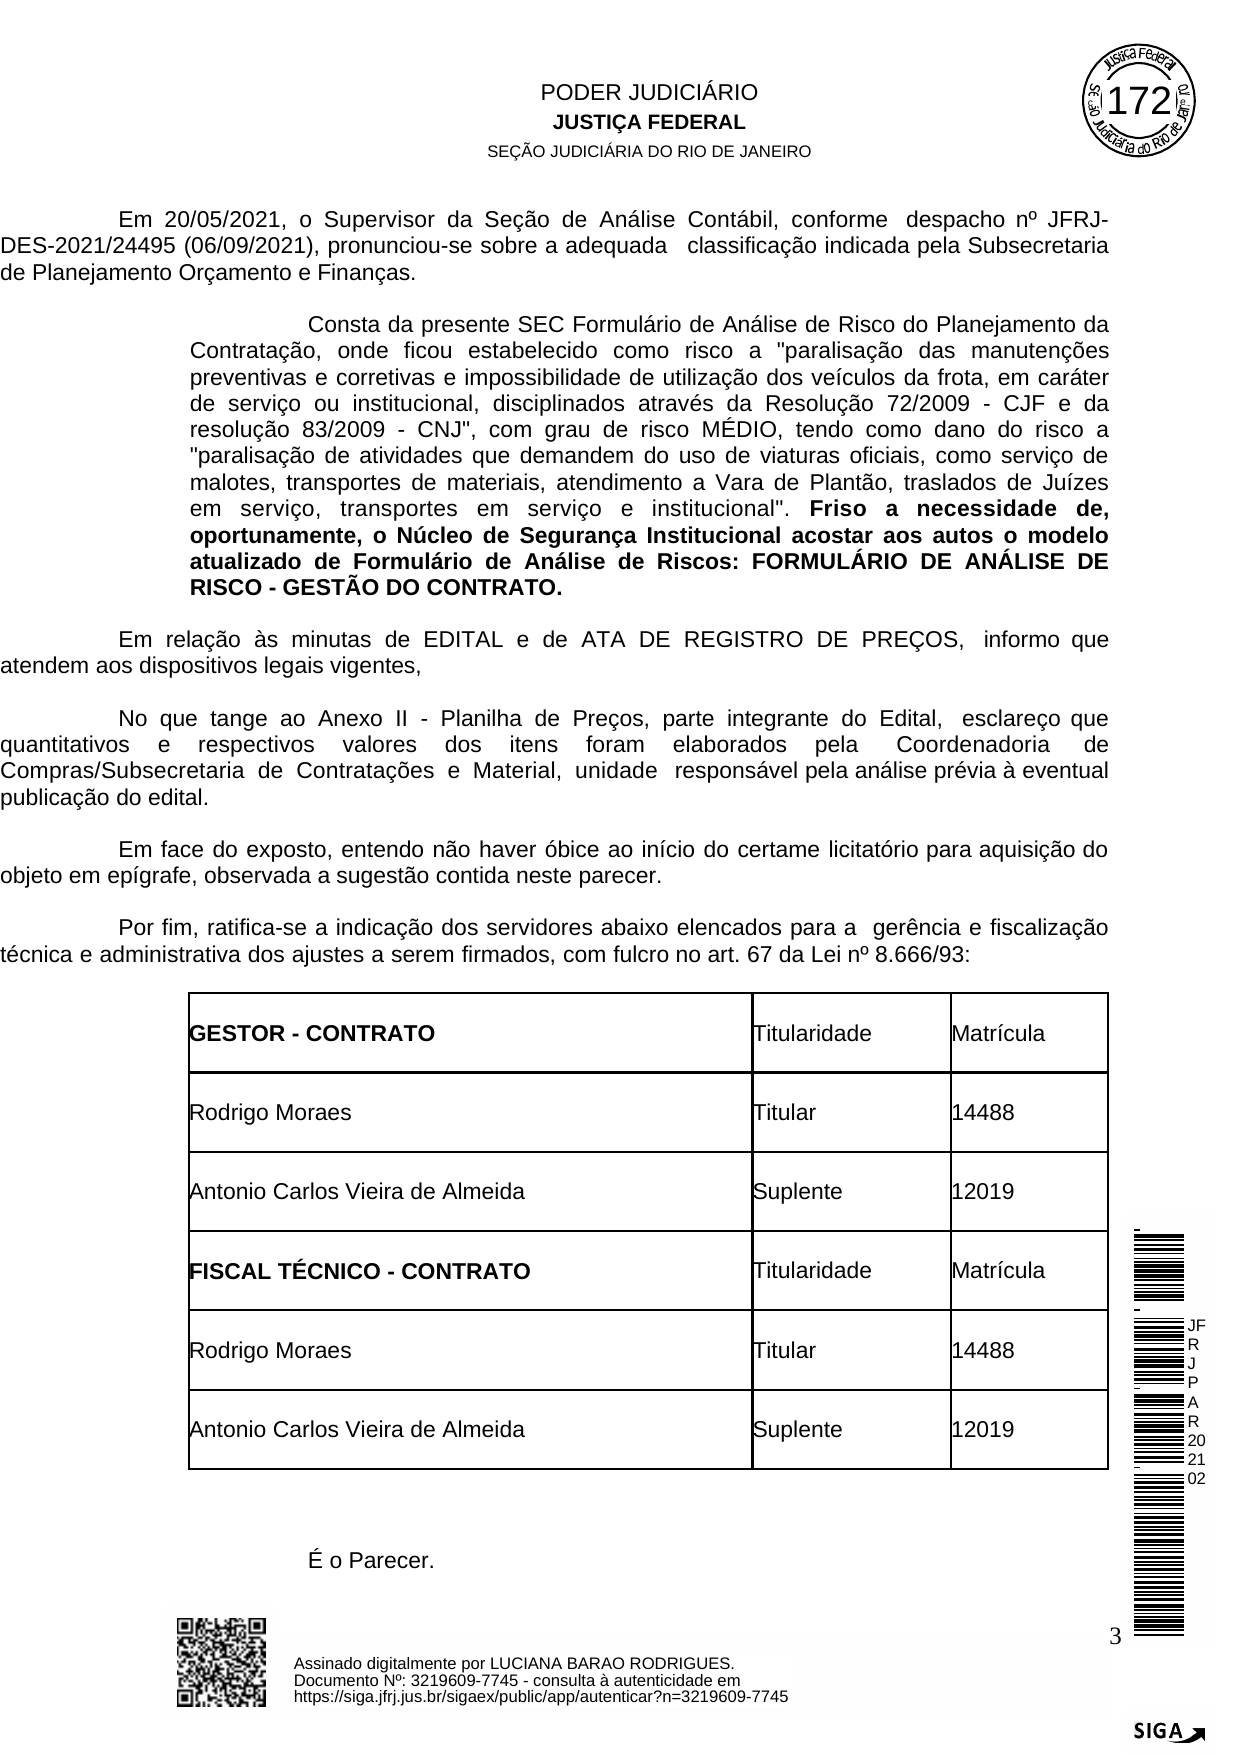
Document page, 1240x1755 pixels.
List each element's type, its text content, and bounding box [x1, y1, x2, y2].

table_cell Matrícula [952, 1232, 1107, 1309]
table_cell Titularidade [754, 1232, 950, 1309]
text Por fim, ratifica-se a indicação dos servidores abaixo elencados para a gerência e fiscalização técnica e administrativa dos ajustes a serem firmados, com fulcro no art. 67 da Lei nº 8.666/93: [0, 914, 1109, 967]
table_cell Suplente [754, 1153, 950, 1230]
text [1217, 1547, 1239, 1574]
text JFRJPAR202102297A [1187, 1316, 1206, 1488]
table_cell 14488 [952, 1311, 1107, 1388]
table_header GESTOR - CONTRATO [190, 994, 751, 1071]
text ç [1088, 97, 1100, 106]
table_cell Rodrigo Moraes [190, 1311, 751, 1388]
table_header Titularidade [754, 994, 950, 1071]
table_cell Rodrigo Moraes [190, 1074, 751, 1151]
text É o Parecer. [308, 1547, 1122, 1574]
table_cell Antonio Carlos Vieira de Almeida [190, 1153, 751, 1230]
table_cell Antonio Carlos Vieira de Almeida [190, 1391, 751, 1468]
text Em relação às minutas de EDITAL e de ATA DE REGISTRO DE PREÇOS, informo que atendem aos dispositivos legais vigentes, [0, 626, 1109, 679]
table_cell 14488 [952, 1074, 1107, 1151]
text No que tange ao Anexo II - Planilha de Preços, parte integrante do Edital, esclareço que quantitativos e respectivos valores dos itens foram elaborados pela Coordenadoria de Compras/Subsecretaria de Contratações e Material, unidade responsável pela análise prévia à eventual publicação do edital. [0, 704, 1109, 810]
table_cell 12019 [952, 1153, 1107, 1230]
table_cell FISCAL TÉCNICO - CONTRATO [190, 1232, 751, 1309]
text Em face do exposto, entendo não haver óbice ao início do certame licitatório para aquisição do objeto em epígrafe, observada a sugestão contida neste parecer. [0, 836, 1109, 888]
text e [1180, 96, 1192, 105]
text Consta da presente SEC Formulário de Análise de Risco do Planejamento da Contratação, onde ficou estabelecido como risco a "paralisação das manutenções preventivas e corretivas e impossibilidade de utilização dos veículos da frota, em caráter de serviço ou institucional, disciplinados através da Resolução 72/2009 - CJF e da resolução 83/2009 - CNJ", com grau de risco MÉDIO, tendo como dano do risco a "paralisação de atividades que demandem do uso de viaturas oficiais, como serviço de malotes, transportes de materiais, atendimento a Vara de Plantão, traslados de Juízes em serviço, transportes em serviço e institucional". Friso a necessidade de, oportunamente, o Núcleo de Segurança Institucional acostar aos autos o modelo atualizado de Formulário de Análise de Riscos: FORMULÁRIO DE ANÁLISE DE RISCO - GESTÃO DO CONTRATO. [189, 311, 1109, 601]
text Em 20/05/2021, o Supervisor da Seção de Análise Contábil, conforme despacho nº JFRJ-DES-2021/24495 (06/09/2021), pronunciou-se sobre a adequada classificação indicada pela Subsecretaria de Planejamento Orçamento e Finanças. [0, 206, 1109, 285]
table_cell Titular [754, 1311, 950, 1388]
table_cell Suplente [754, 1391, 950, 1468]
table_cell Titular [754, 1074, 950, 1151]
table_header Matrícula [952, 994, 1107, 1071]
table_cell 12019 [952, 1391, 1107, 1468]
